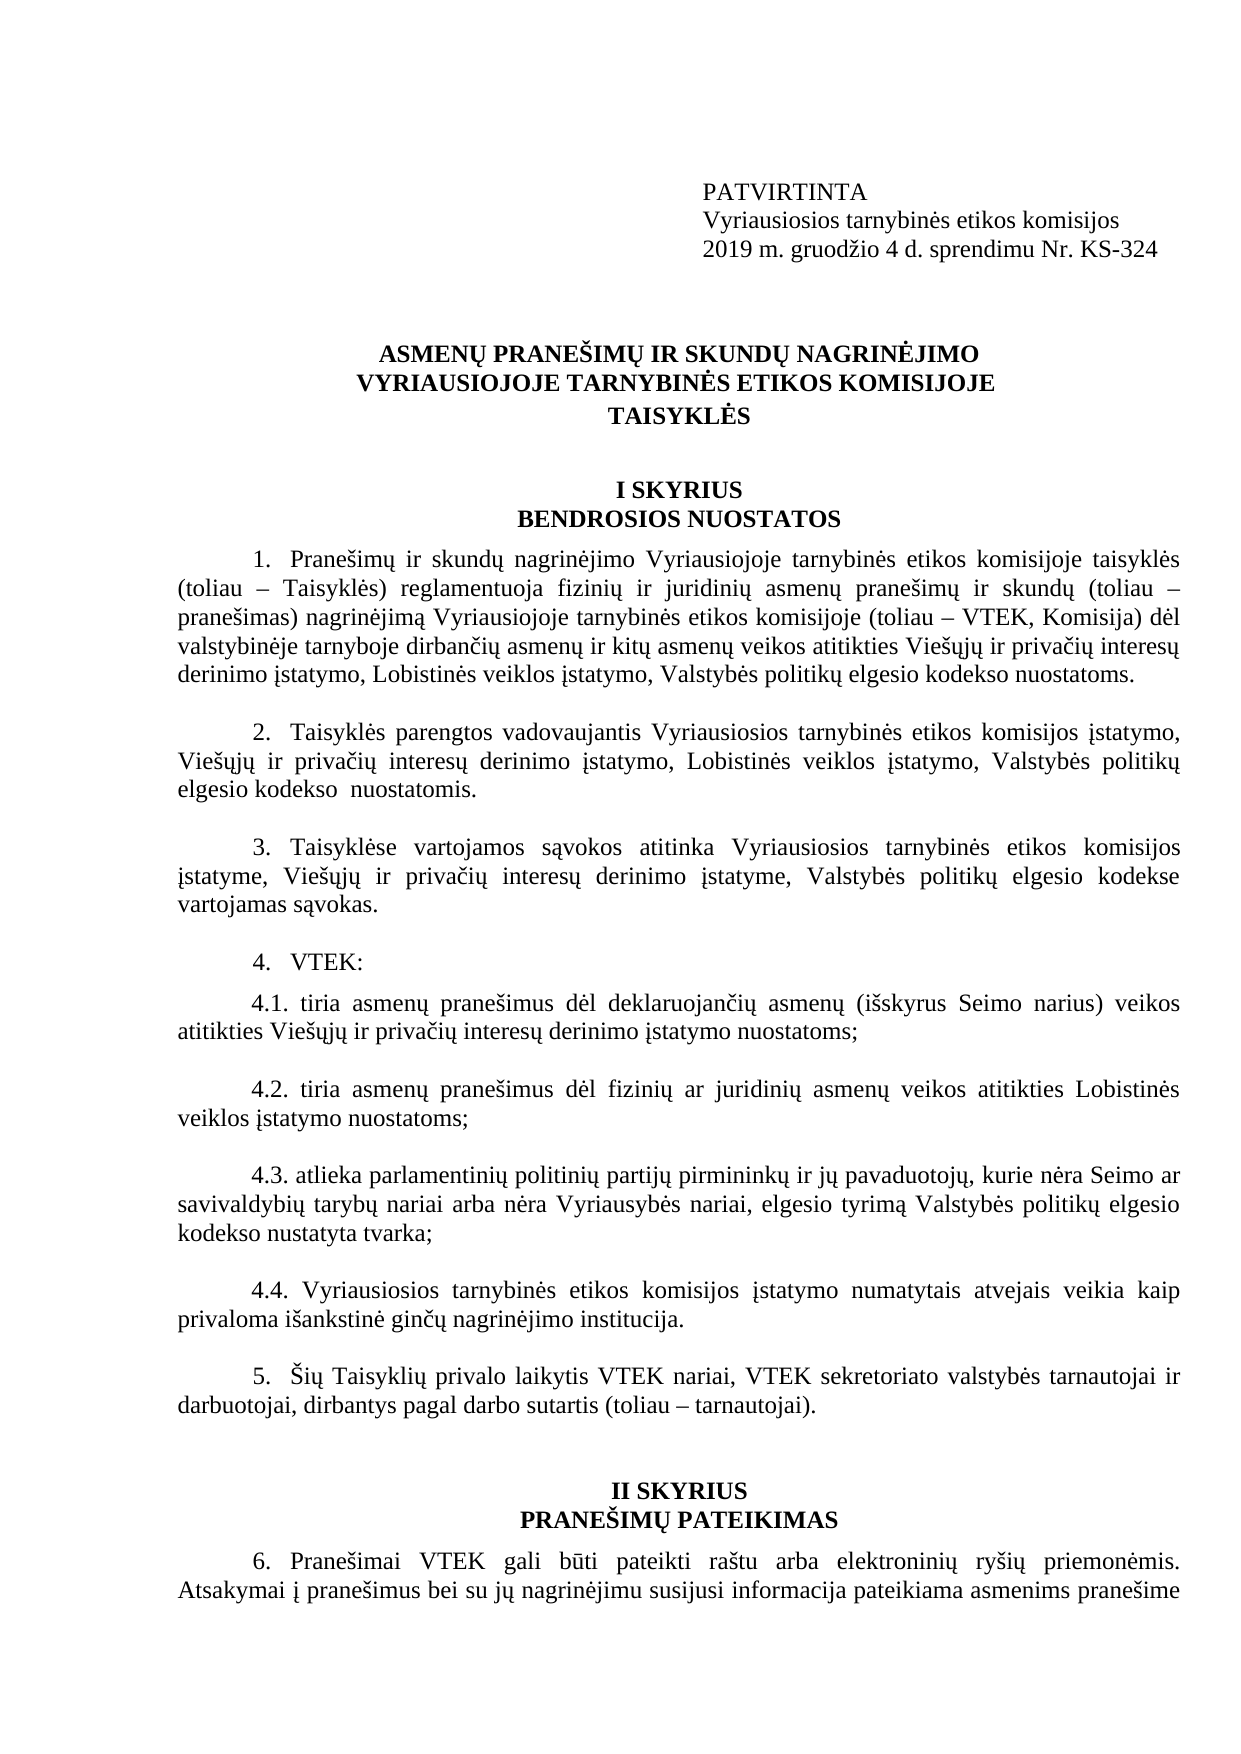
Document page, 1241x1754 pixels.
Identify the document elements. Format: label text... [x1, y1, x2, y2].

text PATVIRTINTA [627, 177, 1181, 206]
text 3. Taisyklėse vartojamos sąvokos atitinka Vyriausiosios tarnybinės etikos komisijos įstatyme, Viešųjų ir privačių interesų derinimo įstatyme, Valstybės politikų elgesio kodekse vartojamas sąvokas. [177, 832, 1181, 918]
text 6. Pranešimai VTEK gali būti pateikti raštu arba elektroninių ryšių priemonėmis. Atsakymai į pranešimus bei su jų nagrinėjimu susijusi informacija pateikiama asmenims pranešime [177, 1546, 1181, 1603]
text 4.3. atlieka parlamentinių politinių partijų pirmininkų ir jų pavaduotojų, kurie nėra Seimo ar savivaldybių tarybų nariai arba nėra Vyriausybės nariai, elgesio tyrimą Valstybės politikų elgesio kodekso nustatyta tvarka; [177, 1160, 1181, 1246]
text 5. Šių Taisyklių privalo laikytis VTEK nariai, VTEK sekretoriato valstybės tarnautojai ir darbuotojai, dirbantys pagal darbo sutartis (toliau – tarnautojai). [177, 1361, 1181, 1419]
text 4. VTEK: [177, 947, 1181, 976]
text 4.1. tiria asmenų pranešimus dėl deklaruojančių asmenų (išskyrus Seimo narius) veikos atitikties Viešųjų ir privačių interesų derinimo įstatymo nuostatoms; [177, 988, 1181, 1045]
text ASMENŲ PRANEŠIMŲ IR SKUNDŲ NAGRINĖJIMO [177, 339, 1181, 368]
text 2. Taisyklės parengtos vadovaujantis Vyriausiosios tarnybinės etikos komisijos įstatymo, Viešųjų ir privačių interesų derinimo įstatymo, Lobistinės veiklos įstatymo, Valstybės politikų elgesio kodekso nuostatomis. [177, 717, 1181, 803]
text VYRIAUSIOJOJE TARNYBINĖS ETIKOS KOMISIJOJE [177, 368, 1181, 397]
text 4.2. tiria asmenų pranešimus dėl fizinių ar juridinių asmenų veikos atitikties Lobistinės veiklos įstatymo nuostatoms; [177, 1074, 1181, 1131]
text TAISYKLĖS [177, 401, 1181, 430]
text bendrosios nuostatos [177, 504, 1181, 532]
text II SKYRIUS [177, 1476, 1181, 1505]
text Vyriausiosios tarnybinės etikos komisijos [627, 206, 1181, 234]
text 2019 m. gruodžio 4 d. sprendimu Nr. KS-324 [627, 234, 1181, 263]
text 1. Pranešimų ir skundų nagrinėjimo Vyriausiojoje tarnybinės etikos komisijoje taisyklės (toliau – Taisyklės) reglamentuoja fizinių ir juridinių asmenų pranešimų ir skundų (toliau – pranešimas) nagrinėjimą Vyriausiojoje tarnybinės etikos komisijoje (toliau – VTEK, Komisija) dėl valstybinėje tarnyboje dirbančių asmenų ir kitų asmenų veikos atitikties Viešųjų ir privačių interesų derinimo įstatymo, Lobistinės veiklos įstatymo, Valstybės politikų elgesio kodekso nuostatoms. [177, 544, 1181, 688]
text 4.4. Vyriausiosios tarnybinės etikos komisijos įstatymo numatytais atvejais veikia kaip privaloma išankstinė ginčų nagrinėjimo institucija. [177, 1275, 1181, 1333]
text PRANEŠIMŲ PATEIKIMAS [177, 1505, 1181, 1534]
text I SKYRIUS [177, 475, 1181, 504]
